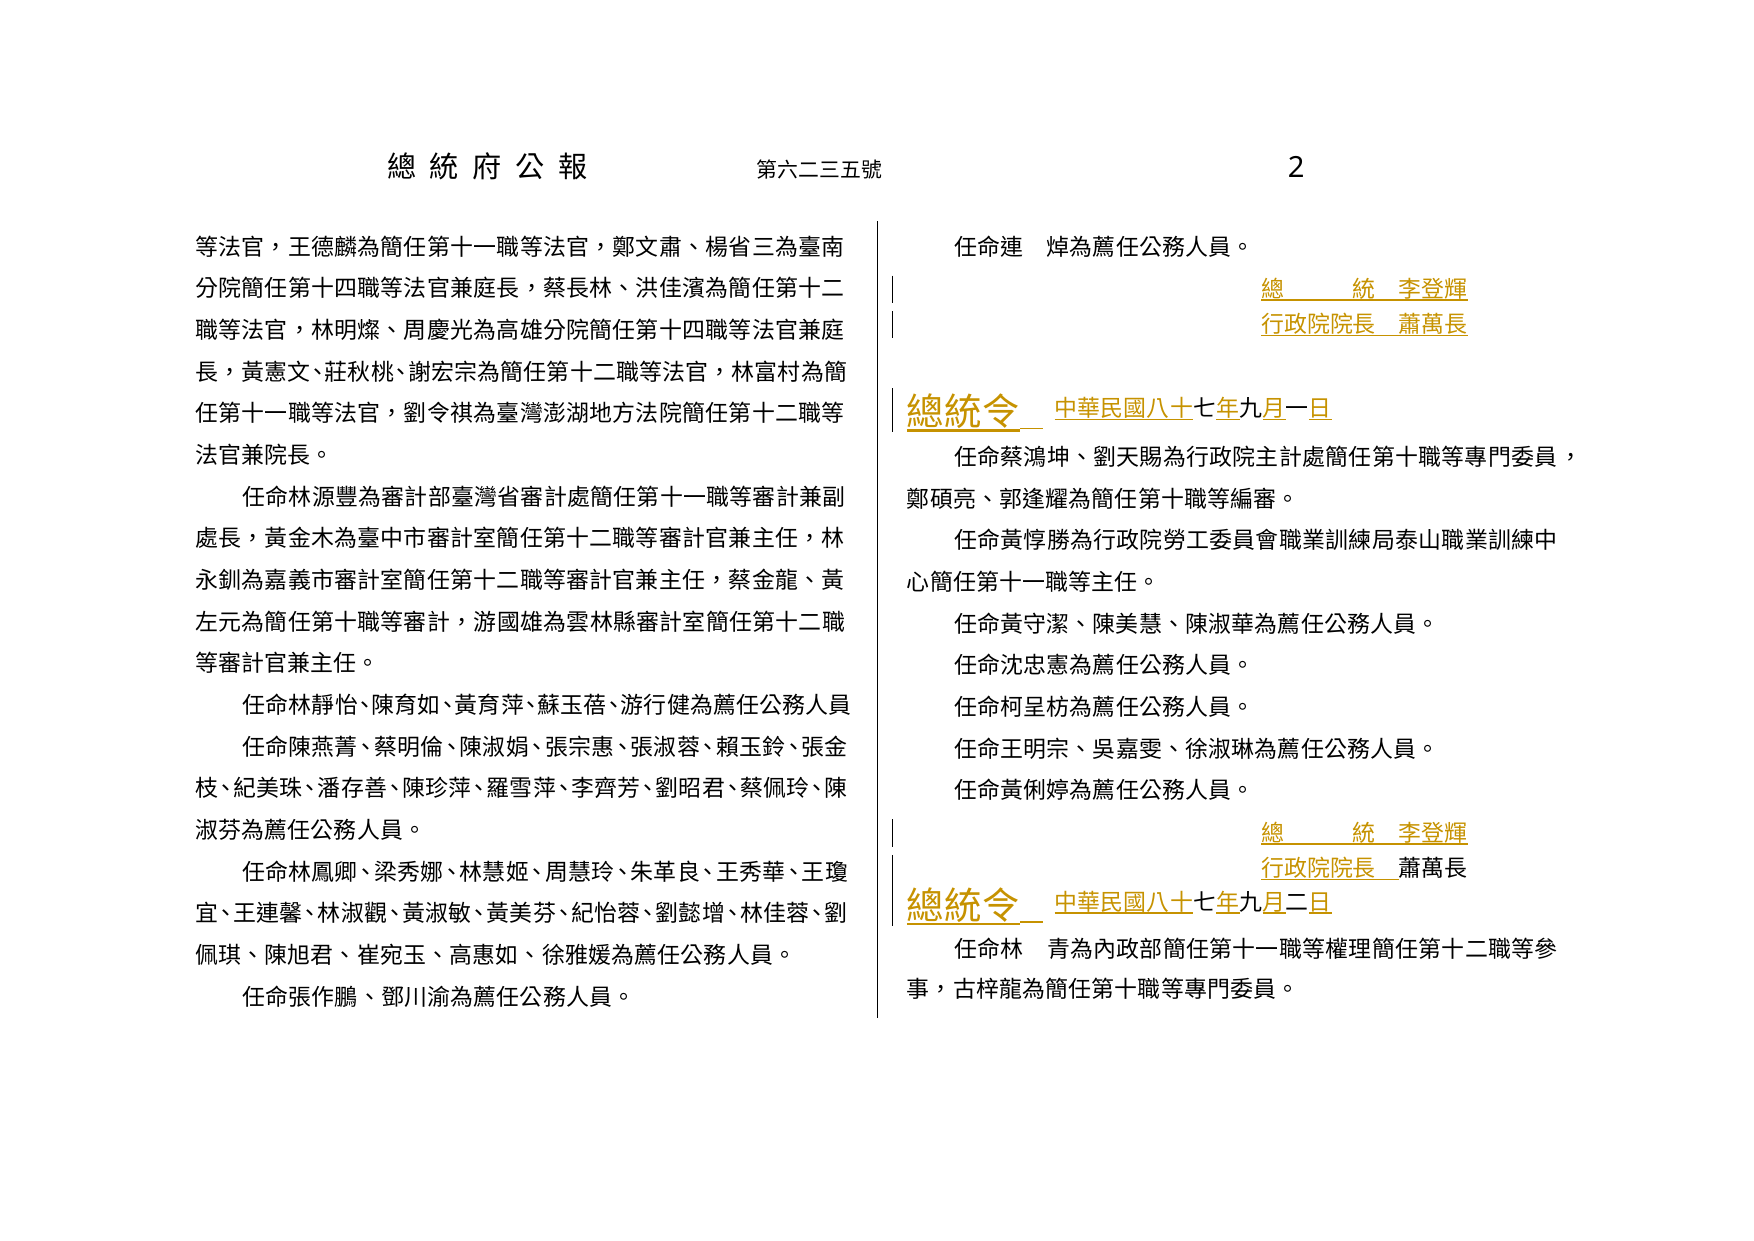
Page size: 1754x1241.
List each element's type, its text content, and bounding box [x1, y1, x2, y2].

text 任命林 青為內政部簡任第十一職等權理簡任第十二職等參事，古梓龍為簡任第十職等專門委員。 [907, 926, 1559, 1005]
text 任命張作鵬、鄧川渝為薦任公務人員。 [195, 972, 847, 1013]
table_header 中華民國八十七年九月二日 [1051, 882, 1564, 926]
text 任命沈忠憲為薦任公務人員。 [907, 640, 1559, 682]
text 任命柯呈枋為薦任公務人員。 [907, 682, 1559, 724]
text 任命陳燕菁、蔡明倫、陳淑娟、張宗惠、張淑蓉、賴玉鈴、張金枝、紀美珠、潘存善、陳珍萍、羅雪萍、李齊芳、劉昭君、蔡佩玲、陳淑芬為薦任公務人員。 [195, 722, 847, 847]
text 任命黃惇勝為行政院勞工委員會職業訓練局泰山職業訓練中心簡任第十一職等主任。 [907, 515, 1559, 599]
table_header 總統令 [904, 882, 1051, 926]
text 任命黃守潔、陳美慧、陳淑華為薦任公務人員。 [907, 599, 1559, 640]
table_header 總統令 [904, 388, 1051, 432]
text 任命連 焯為薦任公務人員。 [907, 222, 1559, 263]
table_header 中華民國八十七年九月一日 [1051, 388, 1564, 432]
text 任命林靜怡、陳育如、黃育萍、蘇玉蓓、游行健為薦任公務人員。 [195, 680, 847, 722]
text 行政院院長 蕭萬長 [907, 311, 1559, 338]
text 任命林鳳卿、梁秀娜、林慧姬、周慧玲、朱革良、王秀華、王瓊宜、王連馨、林淑觀、黃淑敏、黃美芬、紀怡蓉、劉懿增、林佳蓉、劉佩琪、陳旭君、崔宛玉、高惠如、徐雅媛為薦任公務人員。 [195, 847, 847, 972]
text 任命蔡鴻坤、劉天賜為行政院主計處簡任第十職等專門委員，鄭碩亮、郭逢耀為簡任第十職等編審。 [907, 432, 1559, 515]
text 任命林源豐為審計部臺灣省審計處簡任第十一職等審計兼副處長，黃金木為臺中市審計室簡任第十二職等審計官兼主任，林永釧為嘉義市審計室簡任第十二職等審計官兼主任，蔡金龍、黃左元為簡任第十職等審計，游國雄為雲林縣審計室簡任第十二職等審計官兼主任。 [195, 472, 847, 680]
text 行政院院長 蕭萬長 [907, 855, 1559, 882]
text 任命黃俐婷為薦任公務人員。 [907, 765, 1559, 807]
text 總 統 李登輝 [907, 819, 1559, 847]
text 總 統 李登輝 [907, 276, 1559, 303]
text 等法官，王德麟為簡任第十一職等法官，鄭文肅、楊省三為臺南分院簡任第十四職等法官兼庭長，蔡長林、洪佳濱為簡任第十二職等法官，林明燦、周慶光為高雄分院簡任第十四職等法官兼庭長，黃憲文、莊秋桃、謝宏宗為簡任第十二職等法官，林富村為簡任第十一職等法官，劉令祺為臺灣澎湖地方法院簡任第十二職等法官兼院長。 [195, 222, 847, 472]
text 任命王明宗、吳嘉雯、徐淑琳為薦任公務人員。 [907, 724, 1559, 765]
